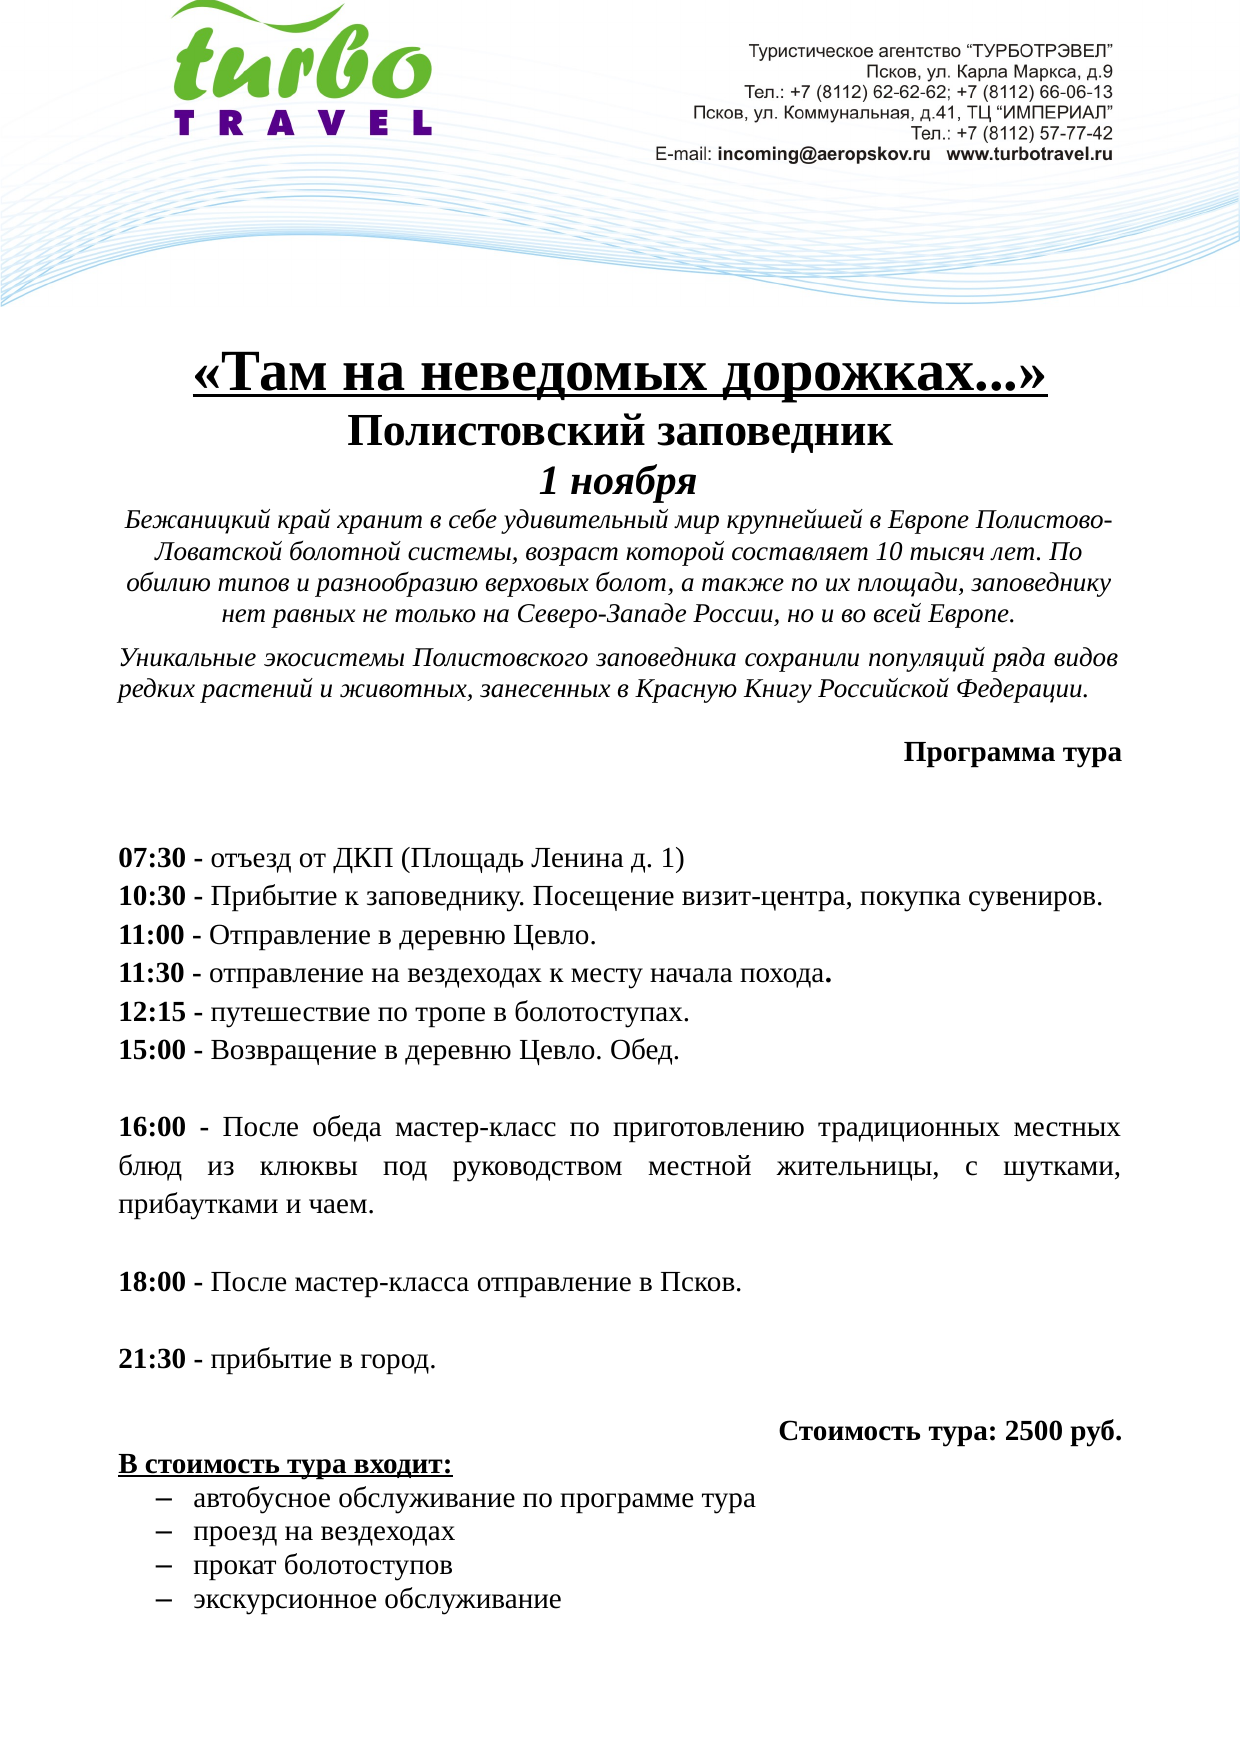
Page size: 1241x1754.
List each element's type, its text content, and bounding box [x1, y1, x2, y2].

text Полистовский заповедник [118, 403, 1122, 456]
text Стоимость тура: 2500 руб. [118, 1413, 1122, 1446]
text 1 ноября [118, 456, 1122, 503]
text Бежаницкий край хранит в себе удивительный мир крупнейшей в Европе Полистово-Ловатской болотной системы, возраст которой составляет 10 тысяч лет. По обилию типов и разнообразию верховых болот, а также по их площади, заповеднику нет равных не только на Северо-Западе России, но и во всей Европе. [118, 503, 1122, 628]
text 18:00 - После мастер-класса отправление в Псков. [118, 1264, 1122, 1297]
list экскурсионное обслуживание [156, 1581, 1122, 1614]
text 21:30 - прибытие в город. [118, 1341, 1122, 1374]
text Программа тура [118, 734, 1122, 768]
list проезд на вездеходах [156, 1513, 1122, 1547]
text 07:30 - отъезд от ДКП (Площадь Ленина д. 1) [118, 840, 1122, 873]
text В стоимость тура входит: [118, 1446, 1122, 1480]
text Уникальные экосистемы Полистовского заповедника сохранили популяций ряда видов редких растений и животных, занесенных в Красную Книгу Российской Федерации. [118, 641, 1122, 703]
text 11:30 - отправление на вездеходах к месту начала похода. [118, 955, 1122, 989]
text 15:00 - Возвращение в деревню Цевло. Обед. [118, 1032, 1122, 1066]
text 10:30 - Прибытие к заповеднику. Посещение визит-центра, покупка сувениров. [118, 878, 1122, 912]
text 12:15 - путешествие по тропе в болотоступах. [118, 994, 1122, 1027]
text 16:00 - После обеда мастер-класс по приготовлению традиционных местных блюд из клюквы под руководством местной жительницы, с шутками, прибаутками и чаем. [118, 1109, 1122, 1220]
list автобусное обслуживание по программе тура [156, 1480, 1122, 1513]
text 11:00 - Отправление в деревню Цевло. [118, 917, 1122, 950]
list прокат болотоступов [156, 1547, 1122, 1581]
text «Там на неведомых дорожках...» [118, 336, 1122, 403]
